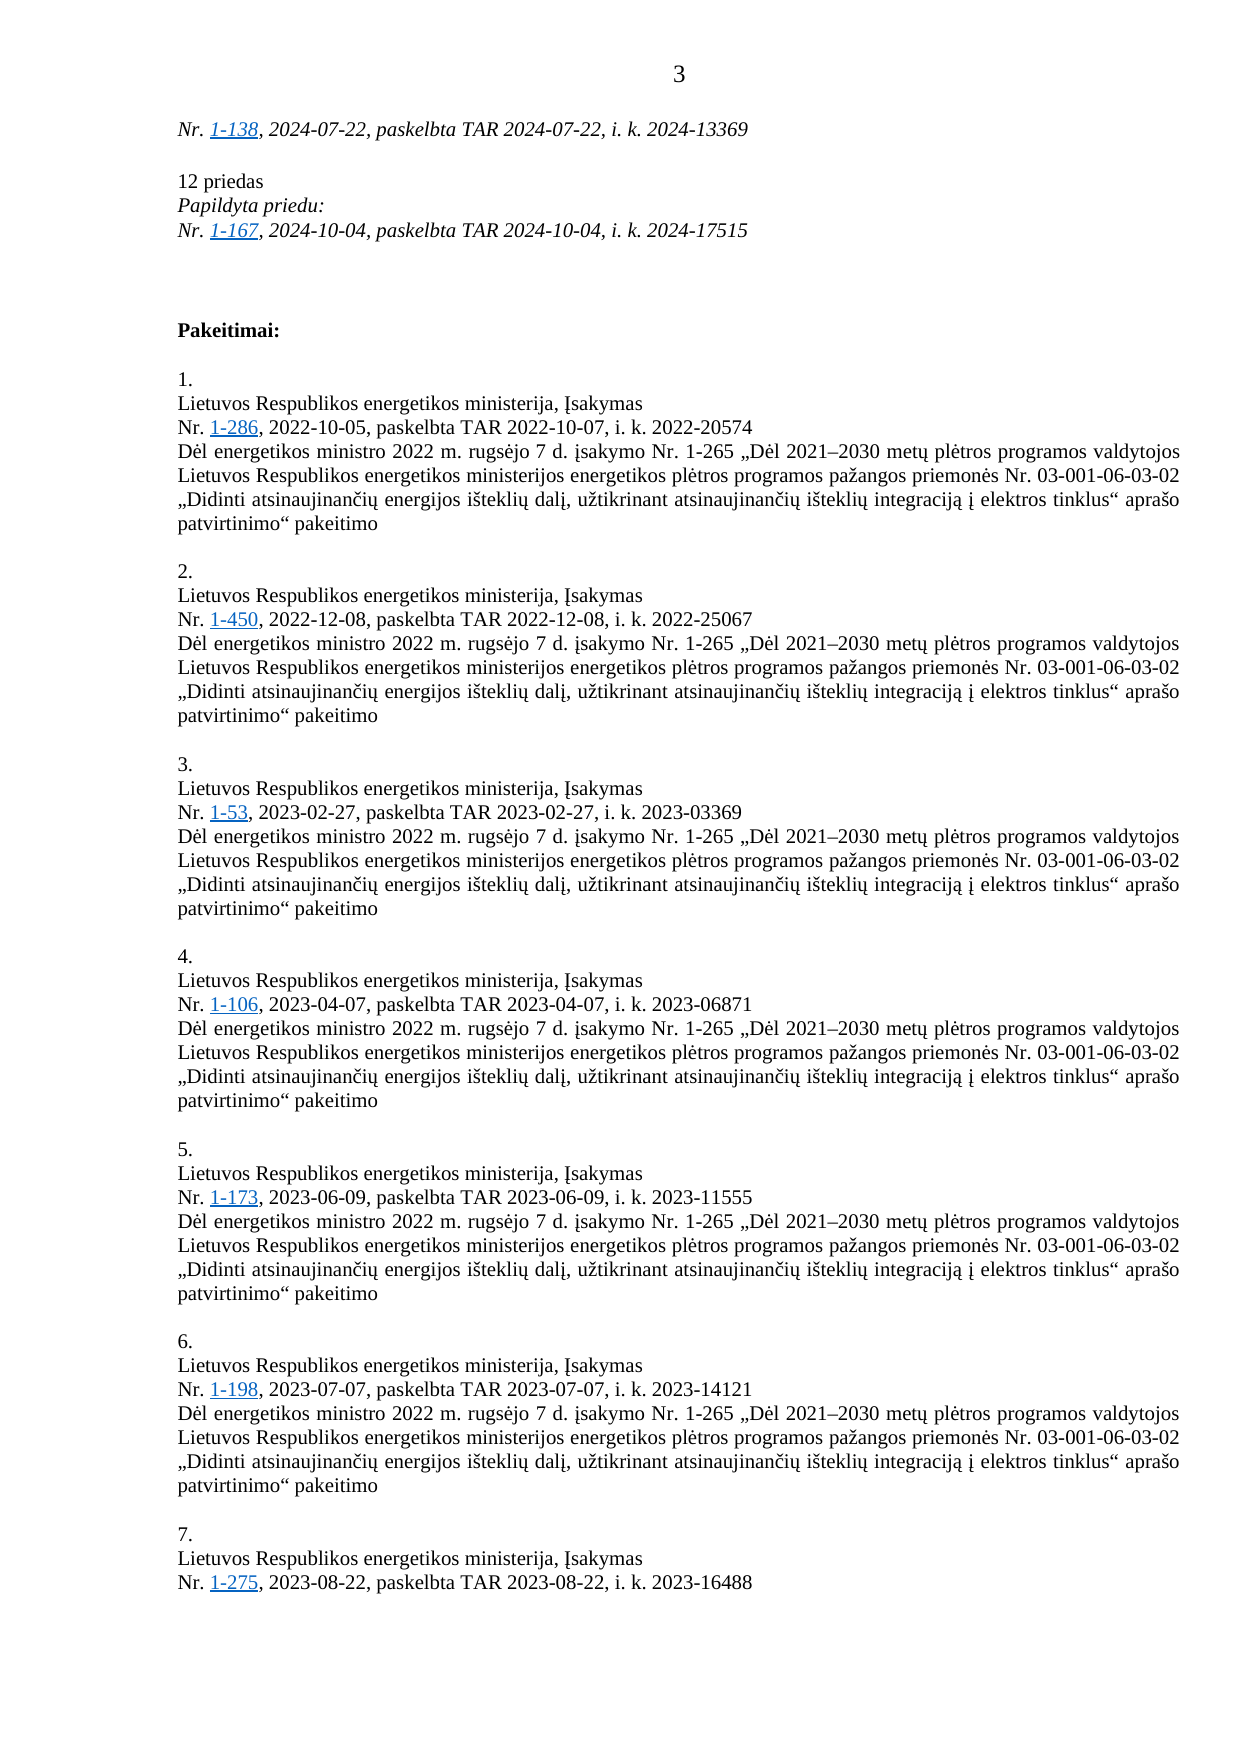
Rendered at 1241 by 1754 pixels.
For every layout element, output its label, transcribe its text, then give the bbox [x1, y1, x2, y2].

text 2. [177, 559, 1181, 583]
text Lietuvos Respublikos energetikos ministerija, Įsakymas [177, 776, 1181, 800]
text Nr. 1-138, 2024-07-22, paskelbta TAR 2024-07-22, i. k. 2024-13369 [177, 117, 1181, 141]
text Dėl energetikos ministro 2022 m. rugsėjo 7 d. įsakymo Nr. 1-265 „Dėl 2021–2030 metų plėtros programos valdytojos Lietuvos Respublikos energetikos ministerijos energetikos plėtros programos pažangos priemonės Nr. 03-001-06-03-02 „Didinti atsinaujinančių energijos išteklių dalį, užtikrinant atsinaujinančių išteklių integraciją į elektros tinklus“ aprašo patvirtinimo“ pakeitimo [177, 1401, 1181, 1497]
text 7. [177, 1522, 1181, 1546]
text Nr. 1-106, 2023-04-07, paskelbta TAR 2023-04-07, i. k. 2023-06871 [177, 992, 1181, 1016]
text Dėl energetikos ministro 2022 m. rugsėjo 7 d. įsakymo Nr. 1-265 „Dėl 2021–2030 metų plėtros programos valdytojos Lietuvos Respublikos energetikos ministerijos energetikos plėtros programos pažangos priemonės Nr. 03-001-06-03-02 „Didinti atsinaujinančių energijos išteklių dalį, užtikrinant atsinaujinančių išteklių integraciją į elektros tinklus“ aprašo patvirtinimo“ pakeitimo [177, 824, 1181, 920]
text Lietuvos Respublikos energetikos ministerija, Įsakymas [177, 391, 1181, 415]
text 4. [177, 944, 1181, 968]
text Dėl energetikos ministro 2022 m. rugsėjo 7 d. įsakymo Nr. 1-265 „Dėl 2021–2030 metų plėtros programos valdytojos Lietuvos Respublikos energetikos ministerijos energetikos plėtros programos pažangos priemonės Nr. 03-001-06-03-02 „Didinti atsinaujinančių energijos išteklių dalį, užtikrinant atsinaujinančių išteklių integraciją į elektros tinklus“ aprašo patvirtinimo“ pakeitimo [177, 631, 1181, 727]
text Nr. 1-167, 2024-10-04, paskelbta TAR 2024-10-04, i. k. 2024-17515 [177, 217, 1181, 242]
text Lietuvos Respublikos energetikos ministerija, Įsakymas [177, 1161, 1181, 1185]
text Nr. 1-198, 2023-07-07, paskelbta TAR 2023-07-07, i. k. 2023-14121 [177, 1377, 1181, 1401]
text Dėl energetikos ministro 2022 m. rugsėjo 7 d. įsakymo Nr. 1-265 „Dėl 2021–2030 metų plėtros programos valdytojos Lietuvos Respublikos energetikos ministerijos energetikos plėtros programos pažangos priemonės Nr. 03-001-06-03-02 „Didinti atsinaujinančių energijos išteklių dalį, užtikrinant atsinaujinančių išteklių integraciją į elektros tinklus“ aprašo patvirtinimo“ pakeitimo [177, 1016, 1181, 1112]
text 1. [177, 367, 1181, 391]
text Nr. 1-53, 2023-02-27, paskelbta TAR 2023-02-27, i. k. 2023-03369 [177, 800, 1181, 824]
text Pakeitimai: [177, 318, 1181, 342]
text Nr. 1-450, 2022-12-08, paskelbta TAR 2022-12-08, i. k. 2022-25067 [177, 607, 1181, 631]
text Dėl energetikos ministro 2022 m. rugsėjo 7 d. įsakymo Nr. 1-265 „Dėl 2021–2030 metų plėtros programos valdytojos Lietuvos Respublikos energetikos ministerijos energetikos plėtros programos pažangos priemonės Nr. 03-001-06-03-02 „Didinti atsinaujinančių energijos išteklių dalį, užtikrinant atsinaujinančių išteklių integraciją į elektros tinklus“ aprašo patvirtinimo“ pakeitimo [177, 1209, 1181, 1305]
text Lietuvos Respublikos energetikos ministerija, Įsakymas [177, 1353, 1181, 1377]
text Lietuvos Respublikos energetikos ministerija, Įsakymas [177, 1546, 1181, 1570]
text 12 priedas [177, 169, 1181, 193]
text 5. [177, 1137, 1181, 1161]
text Nr. 1-275, 2023-08-22, paskelbta TAR 2023-08-22, i. k. 2023-16488 [177, 1570, 1181, 1594]
text Lietuvos Respublikos energetikos ministerija, Įsakymas [177, 583, 1181, 607]
text Dėl energetikos ministro 2022 m. rugsėjo 7 d. įsakymo Nr. 1-265 „Dėl 2021–2030 metų plėtros programos valdytojos Lietuvos Respublikos energetikos ministerijos energetikos plėtros programos pažangos priemonės Nr. 03-001-06-03-02 „Didinti atsinaujinančių energijos išteklių dalį, užtikrinant atsinaujinančių išteklių integraciją į elektros tinklus“ aprašo patvirtinimo“ pakeitimo [177, 439, 1181, 535]
text Nr. 1-173, 2023-06-09, paskelbta TAR 2023-06-09, i. k. 2023-11555 [177, 1185, 1181, 1209]
text Lietuvos Respublikos energetikos ministerija, Įsakymas [177, 968, 1181, 992]
text Nr. 1-286, 2022-10-05, paskelbta TAR 2022-10-07, i. k. 2022-20574 [177, 415, 1181, 439]
text 3. [177, 752, 1181, 776]
text 6. [177, 1329, 1181, 1353]
text Papildyta priedu: [177, 193, 1181, 217]
